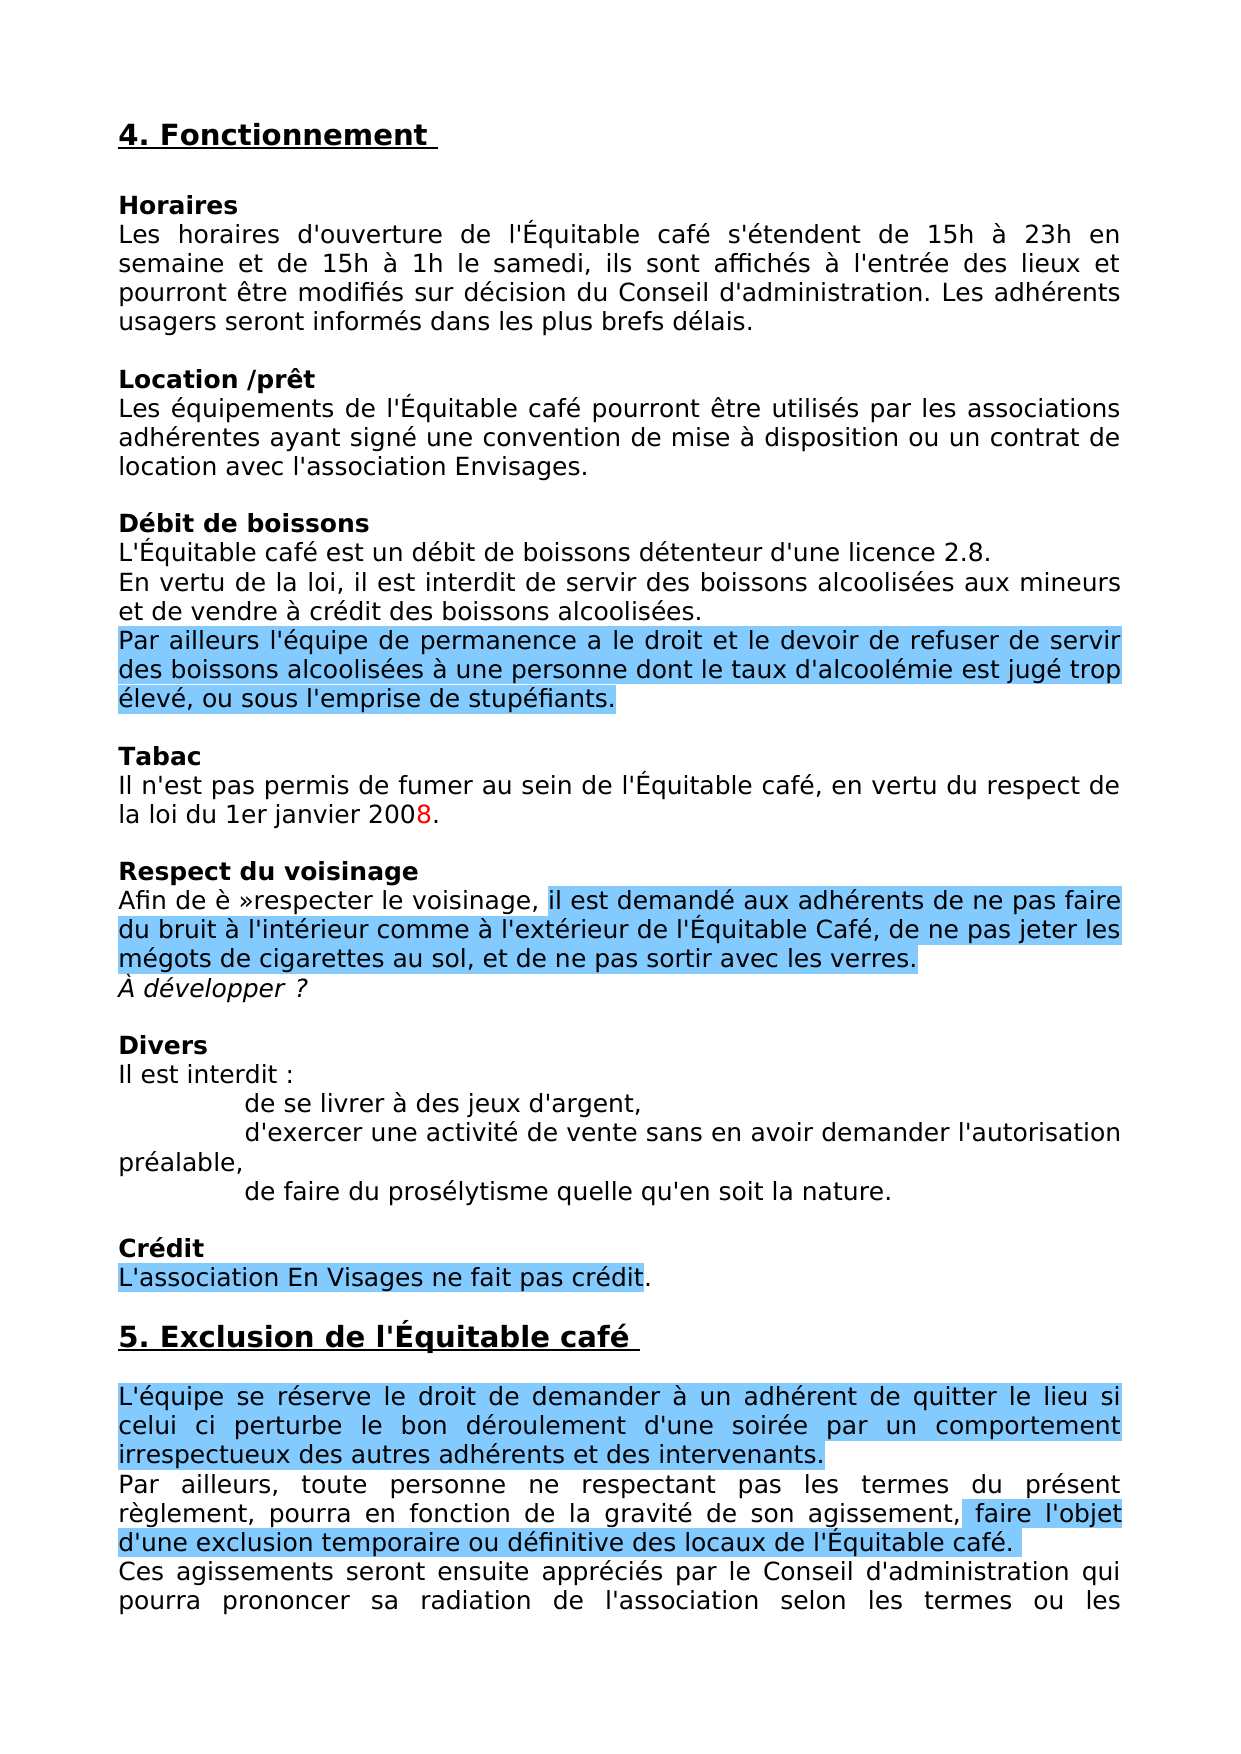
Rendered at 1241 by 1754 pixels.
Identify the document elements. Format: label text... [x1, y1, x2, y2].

text Par ailleurs, toute personne ne respectant pas les termes du présent règlement, pourra en fonction de la gravité de son agissement, faire l'objet d'une exclusion temporaire ou définitive des locaux de l'Équitable café. [118, 1470, 1122, 1557]
text Afin de è »respecter le voisinage, il est demandé aux adhérents de ne pas faire du bruit à l'intérieur comme à l'extérieur de l'Équitable Café, de ne pas jeter les mégots de cigarettes au sol, et de ne pas sortir avec les verres. [118, 886, 1122, 974]
text Divers [118, 1031, 1122, 1060]
text L'association En Visages ne fait pas crédit. [118, 1263, 1122, 1292]
text Location /prêt [118, 365, 1122, 394]
text À développer ? [118, 974, 1122, 1003]
text Respect du voisinage [118, 857, 1122, 886]
text de se livrer à des jeux d'argent, [118, 1089, 1122, 1118]
text Ces agissements seront ensuite appréciés par le Conseil d'administration qui pourra prononcer sa radiation de l'association selon les termes ou les [118, 1557, 1122, 1616]
text d'exercer une activité de vente sans en avoir demander l'autorisation préalable, [118, 1118, 1122, 1177]
text Crédit [118, 1234, 1122, 1263]
text Tabac [118, 742, 1122, 771]
text de faire du prosélytisme quelle qu'en soit la nature. [118, 1177, 1122, 1206]
text Les équipements de l'Équitable café pourront être utilisés par les associations adhérentes ayant signé une convention de mise à disposition ou un contrat de location avec l'association Envisages. [118, 394, 1122, 481]
text 5. Exclusion de l'Équitable café [118, 1320, 1122, 1354]
text L'équipe se réserve le droit de demander à un adhérent de quitter le lieu si celui ci perturbe le bon déroulement d'une soirée par un comportement irrespectueux des autres adhérents et des intervenants. [118, 1382, 1122, 1470]
text Il n'est pas permis de fumer au sein de l'Équitable café, en vertu du respect de la loi du 1er janvier 2008. [118, 771, 1122, 829]
text Débit de boissons [118, 509, 1122, 539]
text L'Équitable café est un débit de boissons détenteur d'une licence 2.8. [118, 539, 1122, 568]
text Par ailleurs l'équipe de permanence a le droit et le devoir de refuser de servir des boissons alcoolisées à une personne dont le taux d'alcoolémie est jugé trop élevé, ou sous l'emprise de stupéfiants. [118, 626, 1122, 714]
text Les horaires d'ouverture de l'Équitable café s'étendent de 15h à 23h en semaine et de 15h à 1h le samedi, ils sont affichés à l'entrée des lieux et pourront être modifiés sur décision du Conseil d'administration. Les adhérents usagers seront informés dans les plus brefs délais. [118, 220, 1122, 337]
text En vertu de la loi, il est interdit de servir des boissons alcoolisées aux mineurs et de vendre à crédit des boissons alcoolisées. [118, 568, 1122, 626]
text 4. Fonctionnement [118, 118, 1122, 152]
text Il est interdit : [118, 1060, 1122, 1089]
text Horaires [118, 191, 1122, 220]
